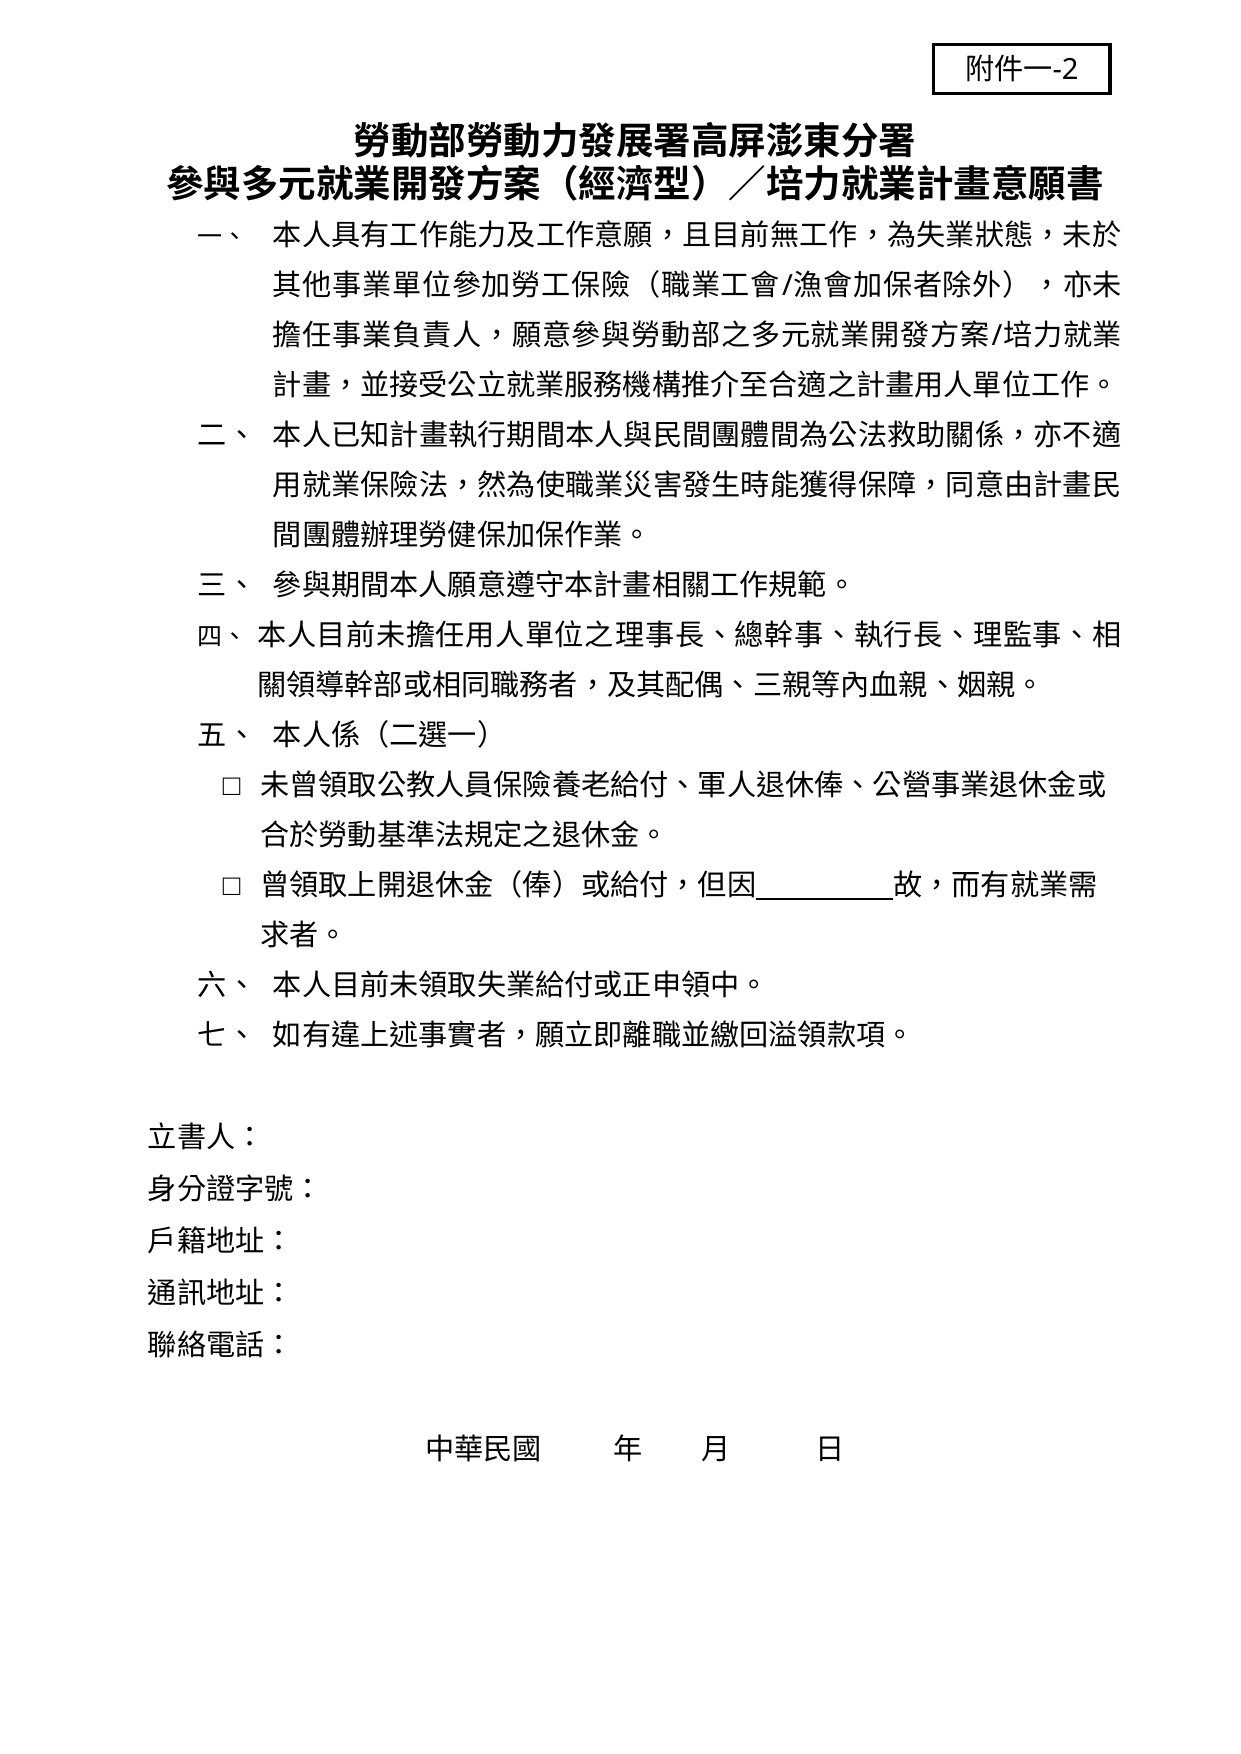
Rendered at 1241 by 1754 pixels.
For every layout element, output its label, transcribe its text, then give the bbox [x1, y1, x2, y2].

text 參與多元就業開發方案（經濟型）／培力就業計畫意願書 [148, 164, 1122, 206]
list 如有違上述事實者，願立即離職並繳回溢領款項。 [198, 1006, 1122, 1056]
text 立書人： [148, 1106, 1122, 1158]
text 勞動部勞動力發展署高屏澎東分署 [148, 118, 1122, 164]
list 參與期間本人願意遵守本計畫相關工作規範。 [198, 556, 1122, 606]
text 附件一-2 [950, 53, 1093, 84]
list 本人具有工作能力及工作意願，且目前無工作，為失業狀態，未於其他事業單位參加勞工保險（職業工會/漁會加保者除外），亦未擔任事業負責人，願意參與勞動部之多元就業開發方案/培力就業計畫，並接受公立就業服務機構推介至合適之計畫用人單位工作。 [198, 206, 1122, 406]
list 曾領取上開退休金（俸）或給付，但因 故，而有就業需求者。 [223, 856, 1122, 956]
list 本人已知計畫執行期間本人與民間團體間為公法救助關係，亦不適用就業保險法，然為使職業災害發生時能獲得保障，同意由計畫民間團體辦理勞健保加保作業。 [198, 406, 1122, 556]
list 本人係（二選一） [198, 706, 1122, 756]
text 通訊地址： [148, 1262, 1122, 1314]
text 戶籍地址： [148, 1210, 1122, 1262]
text 聯絡電話： [148, 1314, 1122, 1366]
list 未曾領取公教人員保險養老給付、軍人退休俸、公營事業退休金或合於勞動基準法規定之退休金。 [223, 756, 1122, 856]
list 本人目前未擔任用人單位之理事長、總幹事、執行長、理監事、相關領導幹部或相同職務者，及其配偶、三親等內血親、姻親。 [198, 606, 1122, 706]
list 本人目前未領取失業給付或正申領中。 [198, 956, 1122, 1006]
text 中華民國 年 月 日 [148, 1418, 1122, 1470]
text 身分證字號： [148, 1158, 1122, 1210]
